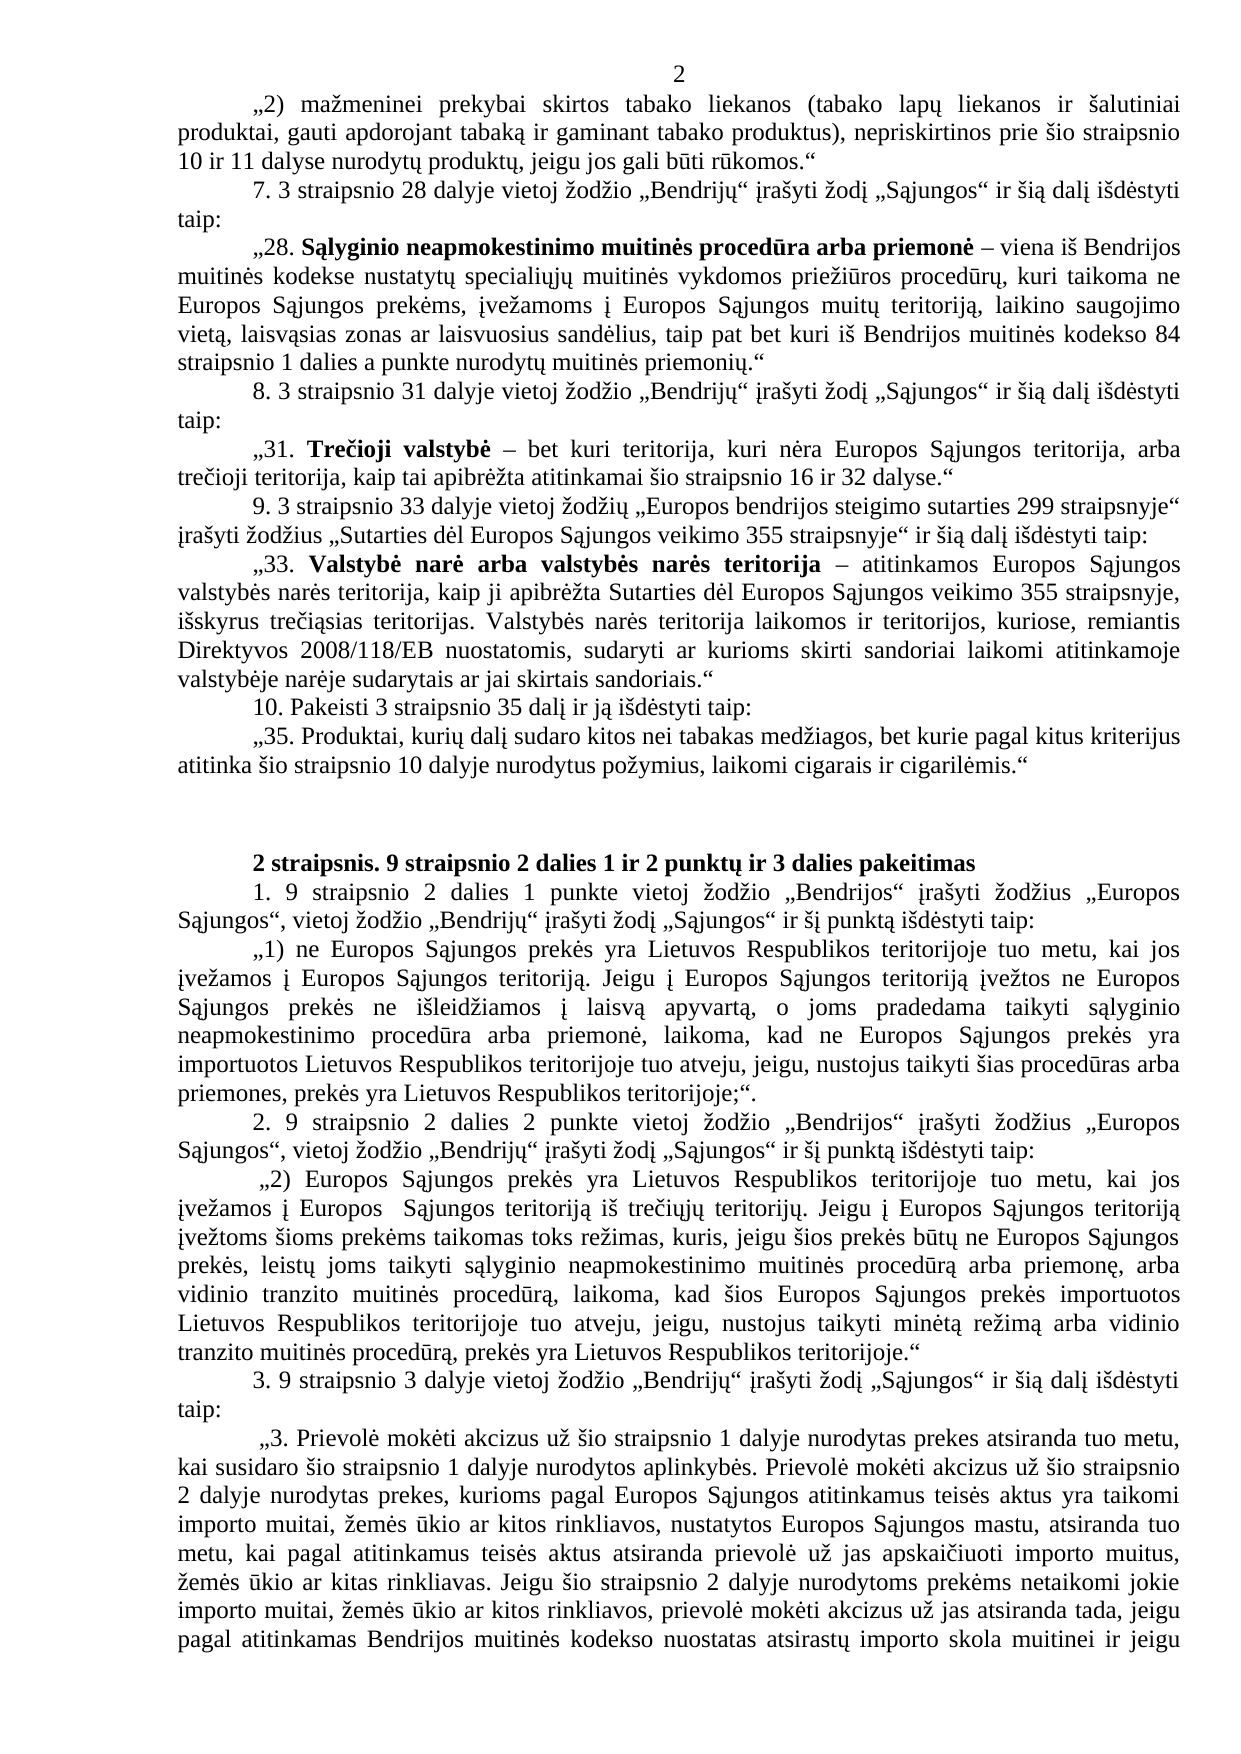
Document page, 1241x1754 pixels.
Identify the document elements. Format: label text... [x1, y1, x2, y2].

text 2 straipsnis. 9 straipsnio 2 dalies 1 ir 2 punktų ir 3 dalies pakeitimas [177, 848, 1181, 877]
text 1. 9 straipsnio 2 dalies 1 punkte vietoj žodžio „Bendrijos“ įrašyti žodžius „Europos Sąjungos“, vietoj žodžio „Bendrijų“ įrašyti žodį „Sąjungos“ ir šį punktą išdėstyti taip: [177, 877, 1181, 934]
text „35. Produktai, kurių dalį sudaro kitos nei tabakas medžiagos, bet kurie pagal kitus kriterijus atitinka šio straipsnio 10 dalyje nurodytus požymius, laikomi cigarais ir cigarilėmis.“ [177, 721, 1181, 779]
text 3. 9 straipsnio 3 dalyje vietoj žodžio „Bendrijų“ įrašyti žodį „Sąjungos“ ir šią dalį išdėstyti taip: [177, 1366, 1181, 1423]
text „31. Trečioji valstybė – bet kuri teritorija, kuri nėra Europos Sąjungos teritorija, arba trečioji teritorija, kaip tai apibrėžta atitinkamai šio straipsnio 16 ir 32 dalyse.“ [177, 434, 1181, 491]
text „2) mažmeninei prekybai skirtos tabako liekanos (tabako lapų liekanos ir šalutiniai produktai, gauti apdorojant tabaką ir gaminant tabako produktus), nepriskirtinos prie šio straipsnio 10 ir 11 dalyse nurodytų produktų, jeigu jos gali būti rūkomos.“ [177, 89, 1181, 175]
text „33. Valstybė narė arba valstybės narės teritorija – atitinkamos Europos Sąjungos valstybės narės teritorija, kaip ji apibrėžta Sutarties dėl Europos Sąjungos veikimo 355 straipsnyje, išskyrus trečiąsias teritorijas. Valstybės narės teritorija laikomos ir teritorijos, kuriose, remiantis Direktyvos 2008/118/EB nuostatomis, sudaryti ar kurioms skirti sandoriai laikomi atitinkamoje valstybėje narėje sudarytais ar jai skirtais sandoriais.“ [177, 549, 1181, 692]
text 8. 3 straipsnio 31 dalyje vietoj žodžio „Bendrijų“ įrašyti žodį „Sąjungos“ ir šią dalį išdėstyti taip: [177, 376, 1181, 434]
text 7. 3 straipsnio 28 dalyje vietoj žodžio „Bendrijų“ įrašyti žodį „Sąjungos“ ir šią dalį išdėstyti taip: [177, 175, 1181, 232]
text 10. Pakeisti 3 straipsnio 35 dalį ir ją išdėstyti taip: [177, 692, 1181, 721]
text 2. 9 straipsnio 2 dalies 2 punkte vietoj žodžio „Bendrijos“ įrašyti žodžius „Europos Sąjungos“, vietoj žodžio „Bendrijų“ įrašyti žodį „Sąjungos“ ir šį punktą išdėstyti taip: [177, 1107, 1181, 1164]
text „1) ne Europos Sąjungos prekės yra Lietuvos Respublikos teritorijoje tuo metu, kai jos įvežamos į Europos Sąjungos teritoriją. Jeigu į Europos Sąjungos teritoriją įvežtos ne Europos Sąjungos prekės ne išleidžiamos į laisvą apyvartą, o joms pradedama taikyti sąlyginio neapmokestinimo procedūra arba priemonė, laikoma, kad ne Europos Sąjungos prekės yra importuotos Lietuvos Respublikos teritorijoje tuo atveju, jeigu, nustojus taikyti šias procedūras arba priemones, prekės yra Lietuvos Respublikos teritorijoje;“. [177, 934, 1181, 1107]
text „2) Europos Sąjungos prekės yra Lietuvos Respublikos teritorijoje tuo metu, kai jos įvežamos į Europos Sąjungos teritoriją iš trečiųjų teritorijų. Jeigu į Europos Sąjungos teritoriją įvežtoms šioms prekėms taikomas toks režimas, kuris, jeigu šios prekės būtų ne Europos Sąjungos prekės, leistų joms taikyti sąlyginio neapmokestinimo muitinės procedūrą arba priemonę, arba vidinio tranzito muitinės procedūrą, laikoma, kad šios Europos Sąjungos prekės importuotos Lietuvos Respublikos teritorijoje tuo atveju, jeigu, nustojus taikyti minėtą režimą arba vidinio tranzito muitinės procedūrą, prekės yra Lietuvos Respublikos teritorijoje.“ [177, 1164, 1181, 1366]
text 9. 3 straipsnio 33 dalyje vietoj žodžių „Europos bendrijos steigimo sutarties 299 straipsnyje“ įrašyti žodžius „Sutarties dėl Europos Sąjungos veikimo 355 straipsnyje“ ir šią dalį išdėstyti taip: [177, 491, 1181, 549]
text „3. Prievolė mokėti akcizus už šio straipsnio 1 dalyje nurodytas prekes atsiranda tuo metu, kai susidaro šio straipsnio 1 dalyje nurodytos aplinkybės. Prievolė mokėti akcizus už šio straipsnio 2 dalyje nurodytas prekes, kurioms pagal Europos Sąjungos atitinkamus teisės aktus yra taikomi importo muitai, žemės ūkio ar kitos rinkliavos, nustatytos Europos Sąjungos mastu, atsiranda tuo metu, kai pagal atitinkamus teisės aktus atsiranda prievolė už jas apskaičiuoti importo muitus, žemės ūkio ar kitas rinkliavas. Jeigu šio straipsnio 2 dalyje nurodytoms prekėms netaikomi jokie importo muitai, žemės ūkio ar kitos rinkliavos, prievolė mokėti akcizus už jas atsiranda tada, jeigu pagal atitinkamas Bendrijos muitinės kodekso nuostatas atsirastų importo skola muitinei ir jeigu [177, 1423, 1181, 1653]
text „28. Sąlyginio neapmokestinimo muitinės procedūra arba priemonė – viena iš Bendrijos muitinės kodekse nustatytų specialiųjų muitinės vykdomos priežiūros procedūrų, kuri taikoma ne Europos Sąjungos prekėms, įvežamoms į Europos Sąjungos muitų teritoriją, laikino saugojimo vietą, laisvąsias zonas ar laisvuosius sandėlius, taip pat bet kuri iš Bendrijos muitinės kodekso 84 straipsnio 1 dalies a punkte nurodytų muitinės priemonių.“ [177, 232, 1181, 376]
